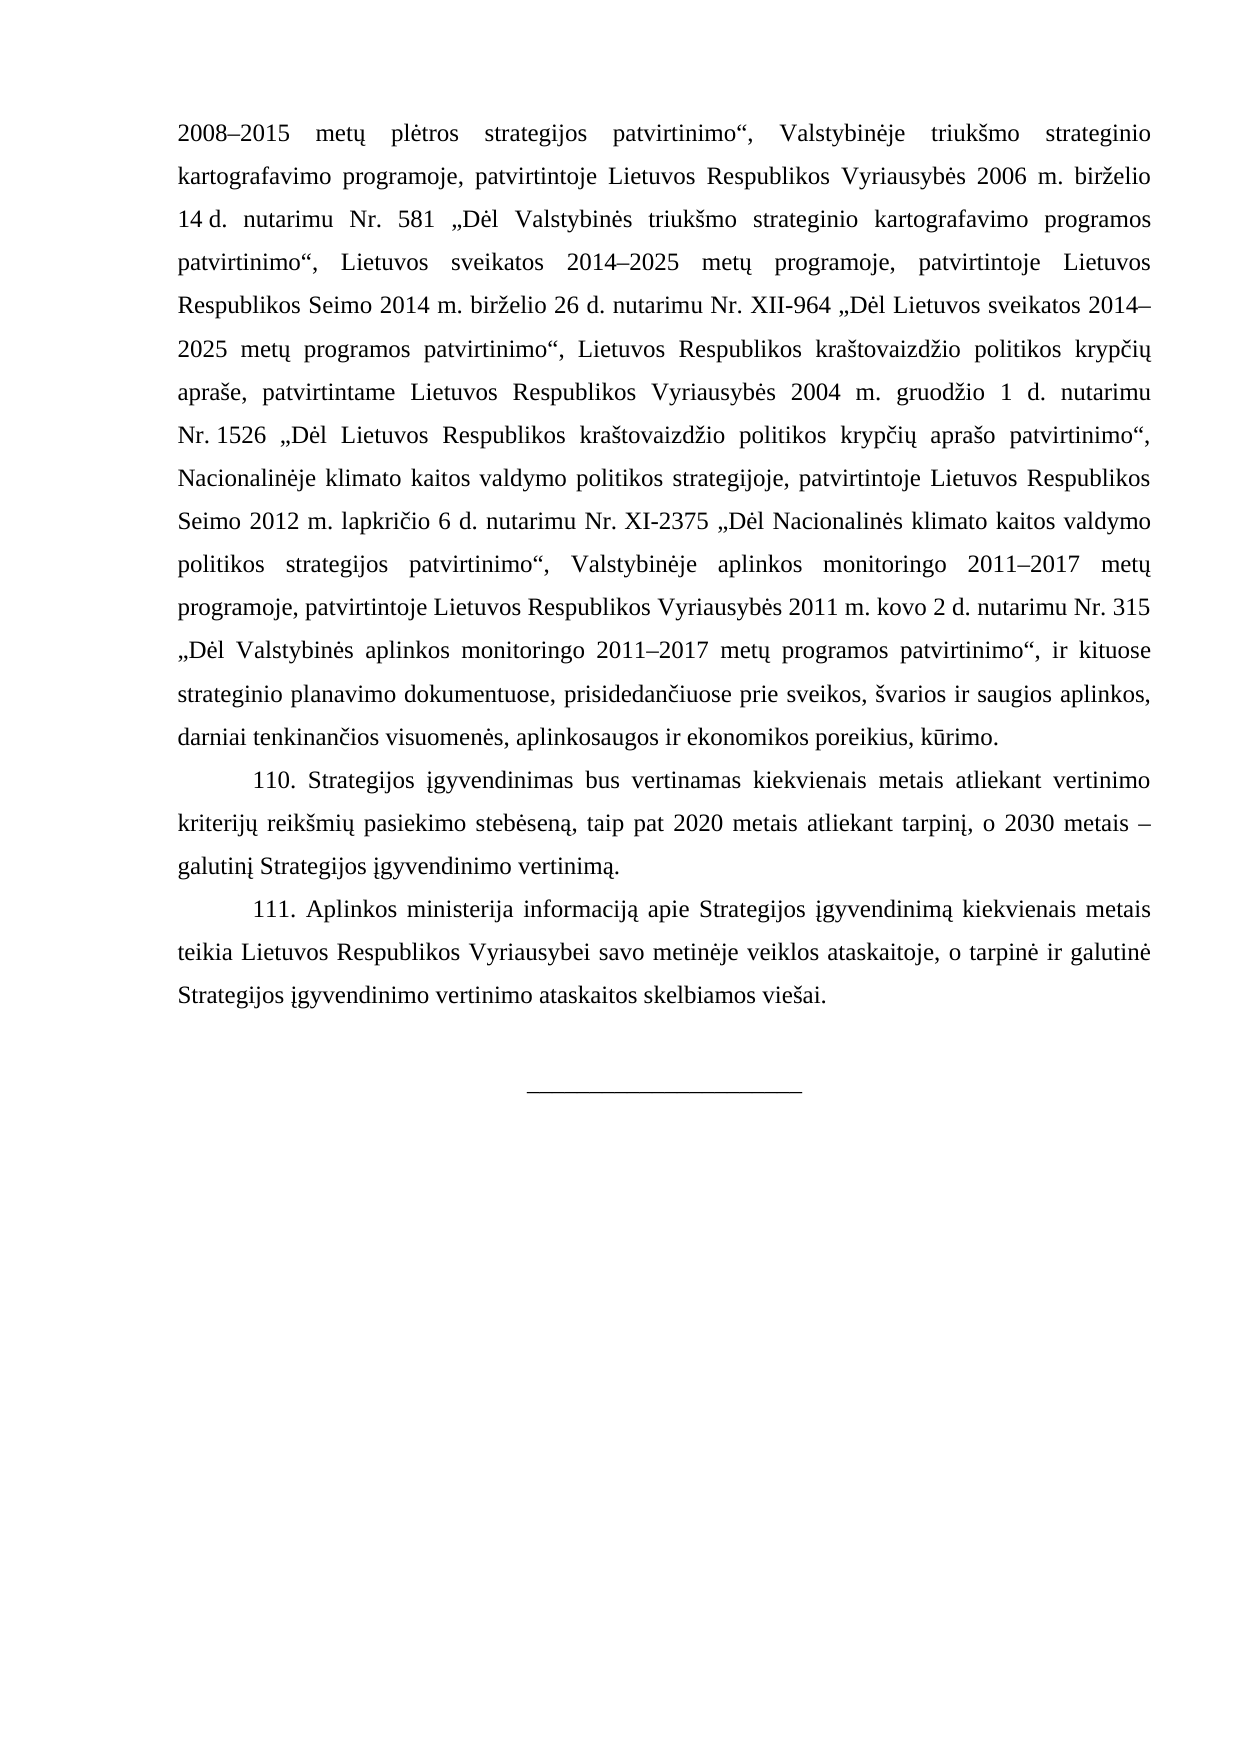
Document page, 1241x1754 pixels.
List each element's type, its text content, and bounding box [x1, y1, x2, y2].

text 2008–2015 metų plėtros strategijos patvirtinimo“, Valstybinėje triukšmo strateginio kartografavimo programoje, patvirtintoje Lietuvos Respublikos Vyriausybės 2006 m. birželio 14 d. nutarimu Nr. 581 „Dėl Valstybinės triukšmo strateginio kartografavimo programos patvirtinimo“, Lietuvos sveikatos 2014–2025 metų programoje, patvirtintoje Lietuvos Respublikos Seimo 2014 m. birželio 26 d. nutarimu Nr. XII-964 „Dėl Lietuvos sveikatos 2014–2025 metų programos patvirtinimo“, Lietuvos Respublikos kraštovaizdžio politikos krypčių apraše, patvirtintame Lietuvos Respublikos Vyriausybės 2004 m. gruodžio 1 d. nutarimu Nr. 1526 „Dėl Lietuvos Respublikos kraštovaizdžio politikos krypčių aprašo patvirtinimo“, Nacionalinėje klimato kaitos valdymo politikos strategijoje, patvirtintoje Lietuvos Respublikos Seimo 2012 m. lapkričio 6 d. nutarimu Nr. XI-2375 „Dėl Nacionalinės klimato kaitos valdymo politikos strategijos patvirtinimo“, Valstybinėje aplinkos monitoringo 2011–2017 metų programoje, patvirtintoje Lietuvos Respublikos Vyriausybės 2011 m. kovo 2 d. nutarimu Nr. 315 „Dėl Valstybinės aplinkos monitoringo 2011–2017 metų programos patvirtinimo“, ir kituose strateginio planavimo dokumentuose, prisidedančiuose prie sveikos, švarios ir saugios aplinkos, darniai tenkinančios visuomenės, aplinkosaugos ir ekonomikos poreikius, kūrimo. [177, 118, 1152, 751]
text 111. Aplinkos ministerija informaciją apie Strategijos įgyvendinimą kiekvienais metais teikia Lietuvos Respublikos Vyriausybei savo metinėje veiklos ataskaitoje, o tarpinė ir galutinė Strategijos įgyvendinimo vertinimo ataskaitos skelbiamos viešai. [177, 894, 1152, 1009]
text ______________________ [177, 1067, 1152, 1096]
text 110. Strategijos įgyvendinimas bus vertinamas kiekvienais metais atliekant vertinimo kriterijų reikšmių pasiekimo stebėseną, taip pat 2020 metais atliekant tarpinį, o 2030 metais – galutinį Strategijos įgyvendinimo vertinimą. [177, 765, 1152, 880]
